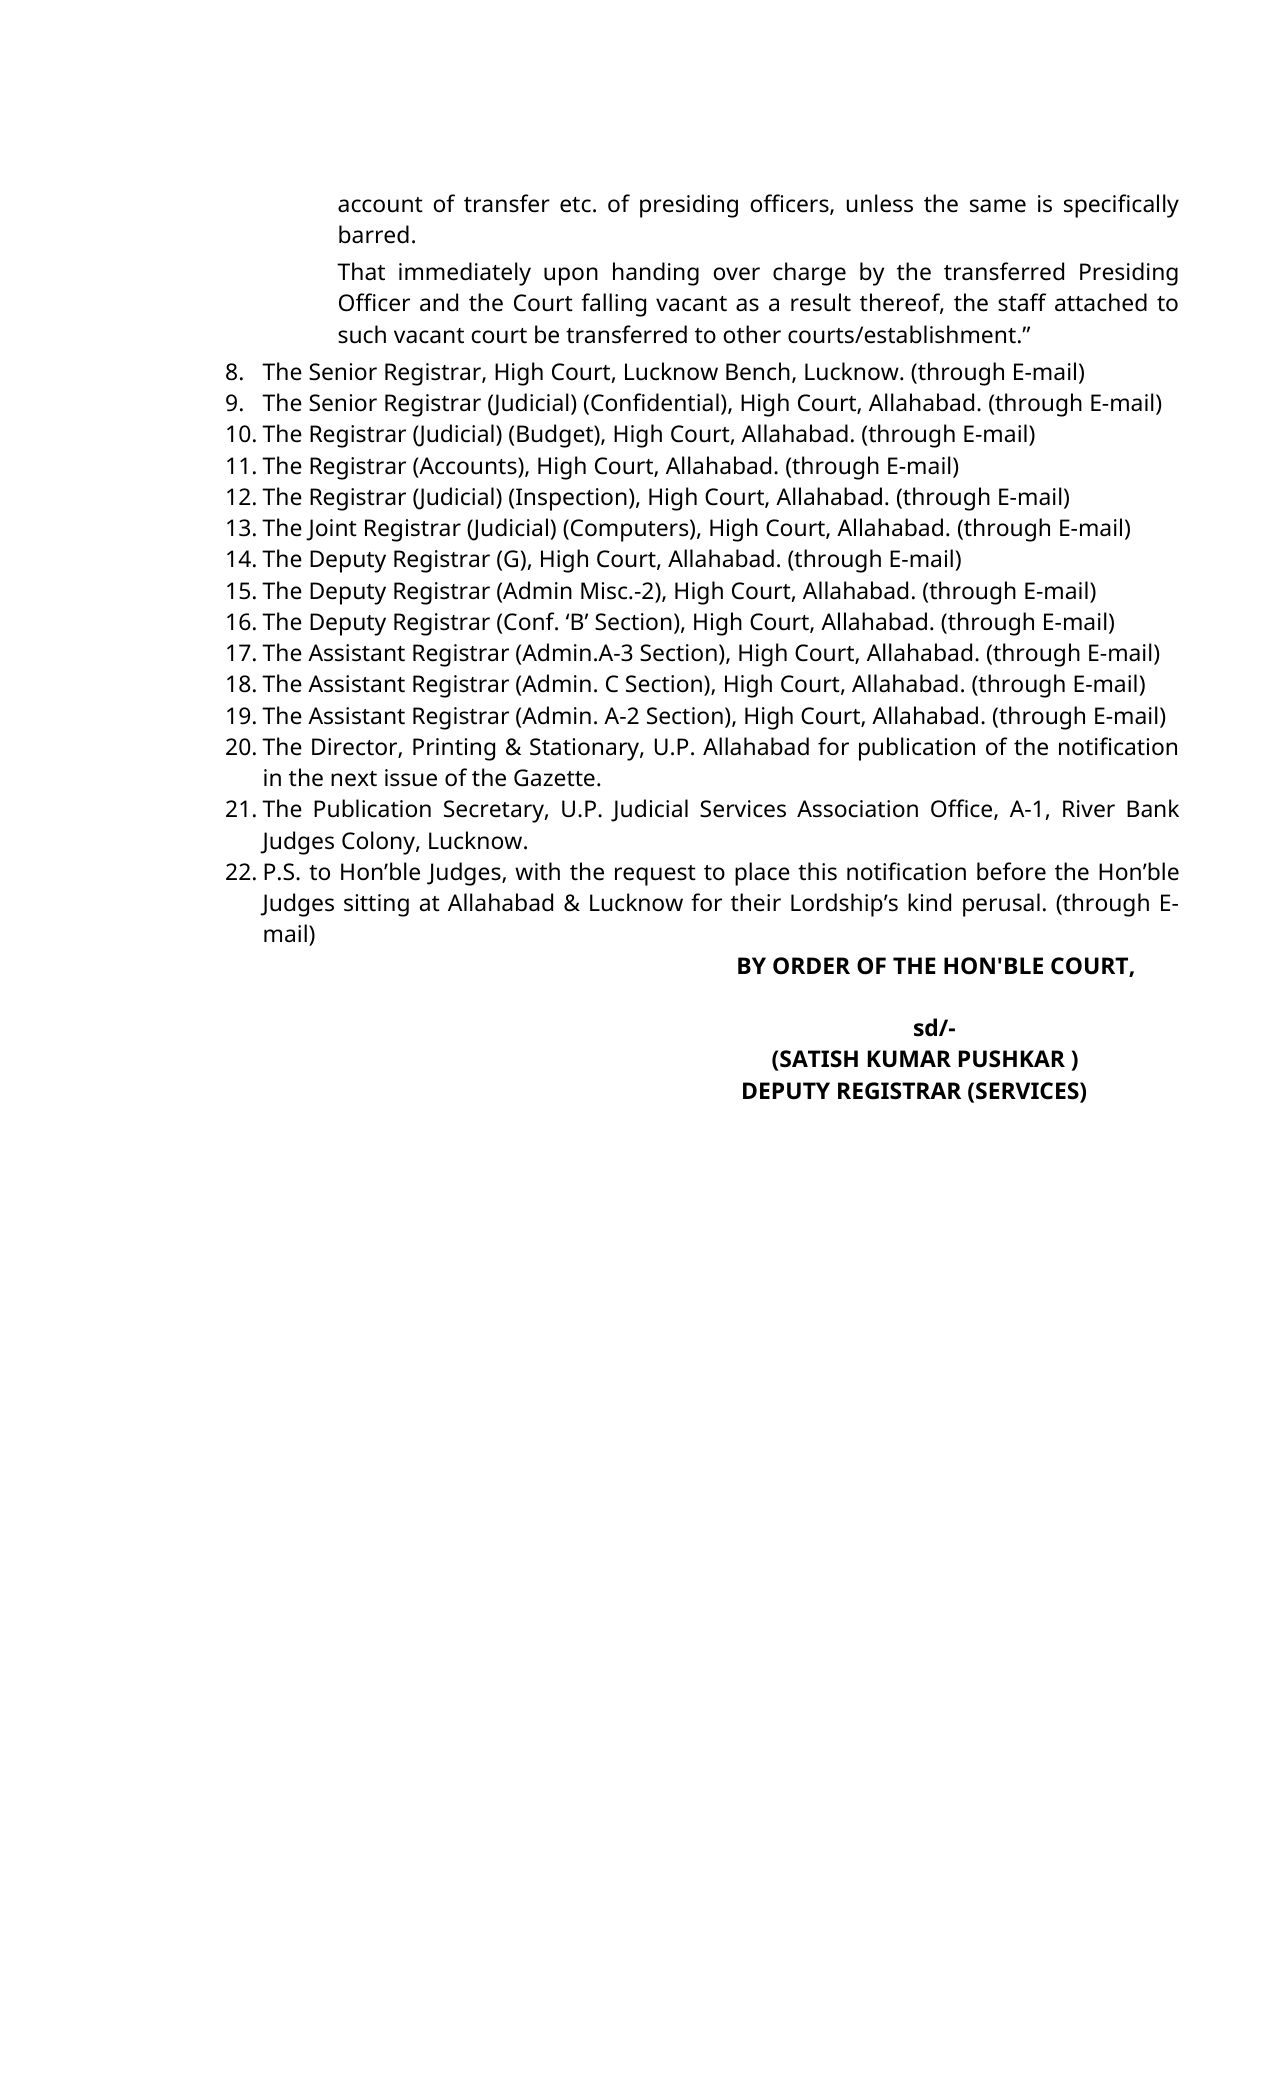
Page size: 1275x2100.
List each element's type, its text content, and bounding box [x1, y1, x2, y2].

list The Assistant Registrar (Admin.A-3 Section), High Court, Allahabad. (through E-mail) [225, 637, 1181, 668]
list The Assistant Registrar (Admin. C Section), High Court, Allahabad. (through E-mail) [225, 668, 1181, 699]
text DEPUTY REGISTRAR (SERVICES) [187, 1074, 1181, 1106]
list The Senior Registrar (Judicial) (Confidential), High Court, Allahabad. (through E-mail) [225, 387, 1181, 418]
list The Registrar (Judicial) (Budget), High Court, Allahabad. (through E-mail) [225, 418, 1181, 449]
list The Assistant Registrar (Admin. A-2 Section), High Court, Allahabad. (through E-mail) [225, 699, 1181, 731]
list The Director, Printing & Stationary, U.P. Allahabad for publication of the notification in the next issue of the Gazette. [225, 731, 1181, 793]
list The Deputy Registrar (G), High Court, Allahabad. (through E-mail) [225, 543, 1181, 574]
list The Registrar (Judicial) (Inspection), High Court, Allahabad. (through E-mail) [225, 481, 1181, 512]
list The Publication Secretary, U.P. Judicial Services Association Office, A-1, River Bank Judges Colony, Lucknow. [225, 793, 1181, 856]
list P.S. to Hon’ble Judges, with the request to place this notification before the Hon’ble Judges sitting at Allahabad & Lucknow for their Lordship’s kind perusal. (through E-mail) [225, 856, 1181, 949]
text (SATISH KUMAR PUSHKAR ) [187, 1043, 1181, 1074]
list The Deputy Registrar (Conf. ‘B’ Section), High Court, Allahabad. (through E-mail) [225, 606, 1181, 637]
text BY ORDER OF THE HON'BLE COURT, [187, 949, 1181, 981]
text account of transfer etc. of presiding officers, unless the same is specifically barred. [337, 187, 1181, 250]
list The Deputy Registrar (Admin Misc.-2), High Court, Allahabad. (through E-mail) [225, 574, 1181, 606]
list The Joint Registrar (Judicial) (Computers), High Court, Allahabad. (through E-mail) [225, 512, 1181, 543]
text That immediately upon handing over charge by the transferred Presiding Officer and the Court falling vacant as a result thereof, the staff attached to such vacant court be transferred to other courts/establishment.” [337, 256, 1181, 350]
list The Senior Registrar, High Court, Lucknow Bench, Lucknow. (through E-mail) [225, 356, 1181, 387]
list The Registrar (Accounts), High Court, Allahabad. (through E-mail) [225, 449, 1181, 481]
text sd/- [187, 1012, 1181, 1043]
